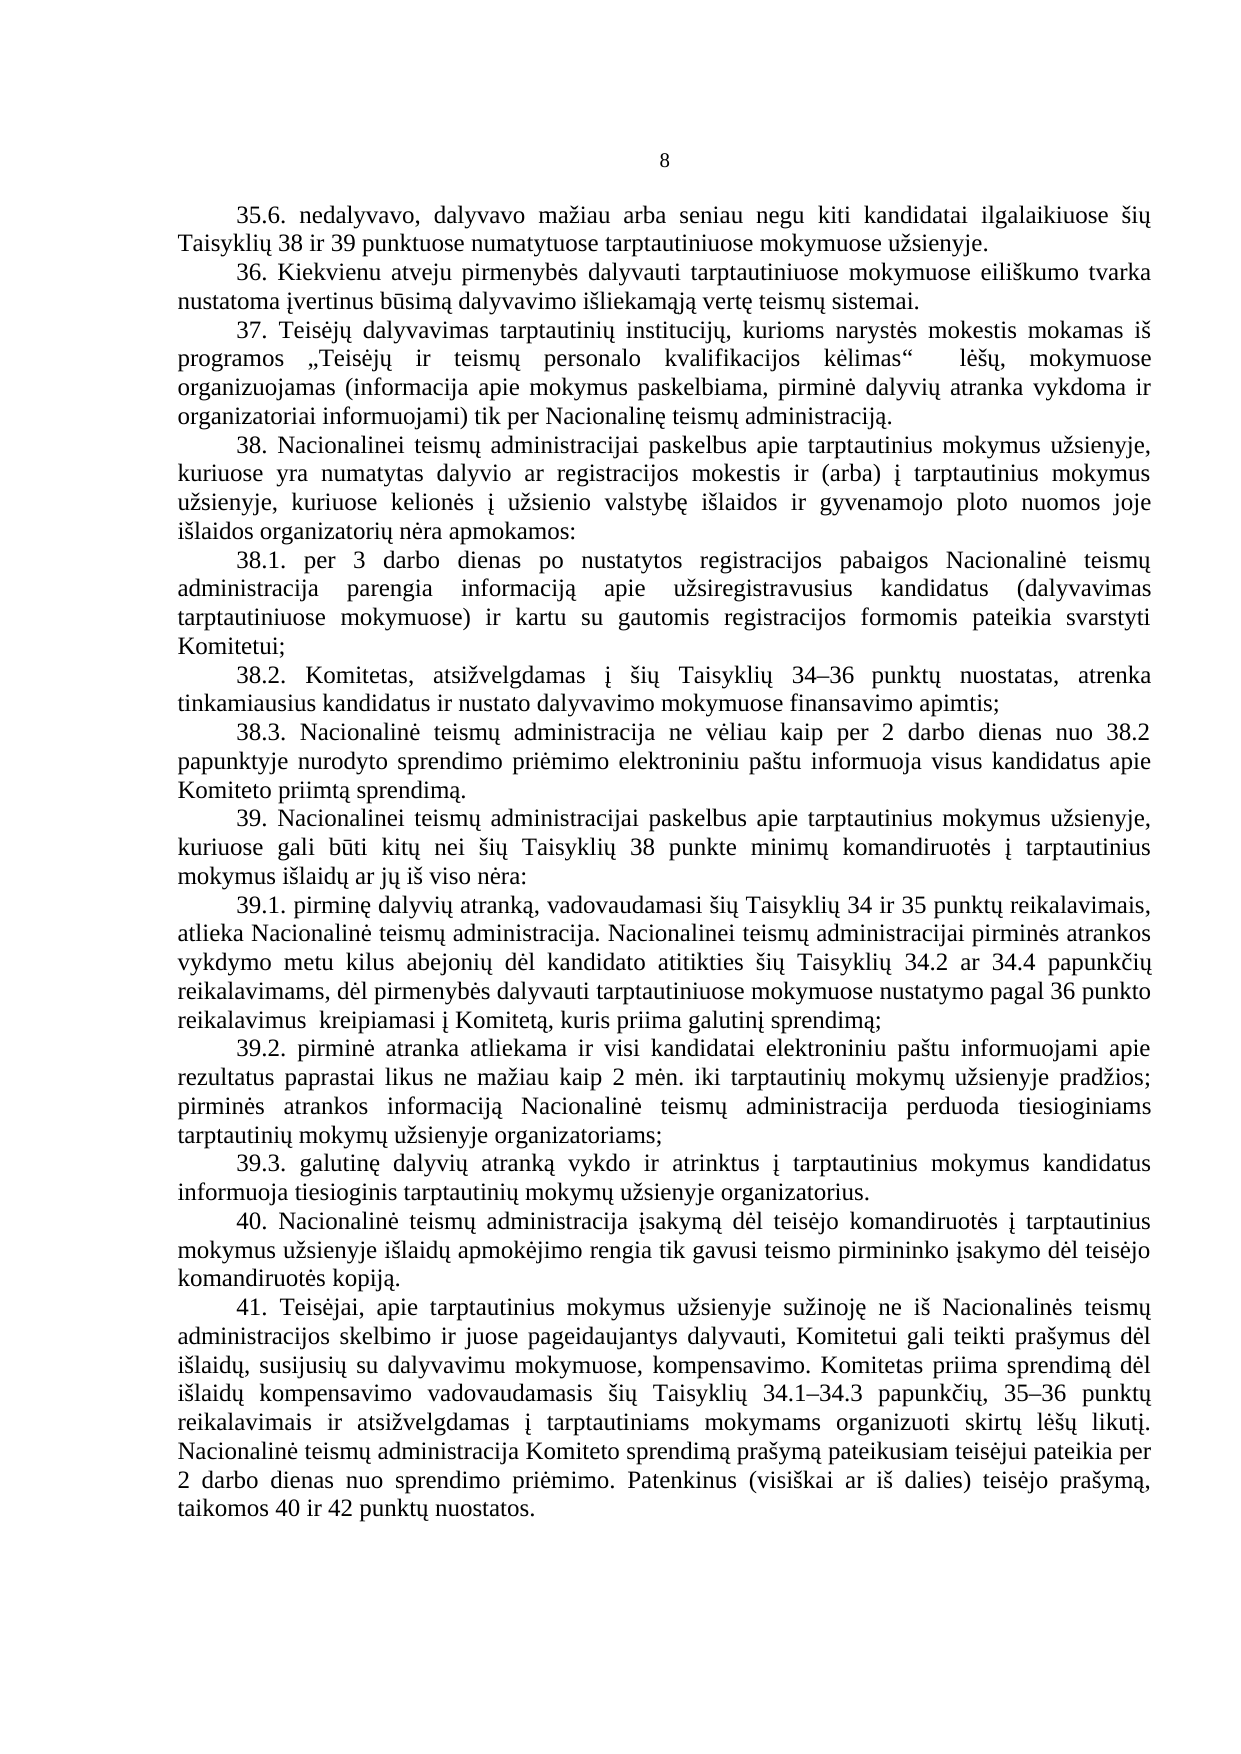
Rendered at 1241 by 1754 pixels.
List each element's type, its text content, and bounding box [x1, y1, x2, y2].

text 39.3. galutinę dalyvių atranką vykdo ir atrinktus į tarptautinius mokymus kandidatus informuoja tiesioginis tarptautinių mokymų užsienyje organizatorius. [177, 1148, 1152, 1206]
text 39. Nacionalinei teismų administracijai paskelbus apie tarptautinius mokymus užsienyje, kuriuose gali būti kitų nei šių Taisyklių 38 punkte minimų komandiruotės į tarptautinius mokymus išlaidų ar jų iš viso nėra: [177, 803, 1152, 890]
text 39.2. pirminė atranka atliekama ir visi kandidatai elektroniniu paštu informuojami apie rezultatus paprastai likus ne mažiau kaip 2 mėn. iki tarptautinių mokymų užsienyje pradžios; pirminės atrankos informaciją Nacionalinė teismų administracija perduoda tiesioginiams tarptautinių mokymų užsienyje organizatoriams; [177, 1033, 1152, 1148]
text 40. Nacionalinė teismų administracija įsakymą dėl teisėjo komandiruotės į tarptautinius mokymus užsienyje išlaidų apmokėjimo rengia tik gavusi teismo pirmininko įsakymo dėl teisėjo komandiruotės kopiją. [177, 1206, 1152, 1292]
text 39.1. pirminę dalyvių atranką, vadovaudamasi šių Taisyklių 34 ir 35 punktų reikalavimais, atlieka Nacionalinė teismų administracija. Nacionalinei teismų administracijai pirminės atrankos vykdymo metu kilus abejonių dėl kandidato atitikties šių Taisyklių 34.2 ar 34.4 papunkčių reikalavimams, dėl pirmenybės dalyvauti tarptautiniuose mokymuose nustatymo pagal 36 punkto reikalavimus kreipiamasi į Komitetą, kuris priima galutinį sprendimą; [177, 890, 1152, 1033]
text 35.6. nedalyvavo, dalyvavo mažiau arba seniau negu kiti kandidatai ilgalaikiuose šių Taisyklių 38 ir 39 punktuose numatytuose tarptautiniuose mokymuose užsienyje. [177, 200, 1152, 257]
text 37. Teisėjų dalyvavimas tarptautinių institucijų, kurioms narystės mokestis mokamas iš programos „Teisėjų ir teismų personalo kvalifikacijos kėlimas“ lėšų, mokymuose organizuojamas (informacija apie mokymus paskelbiama, pirminė dalyvių atranka vykdoma ir organizatoriai informuojami) tik per Nacionalinę teismų administraciją. [177, 315, 1152, 430]
text 36. Kiekvienu atveju pirmenybės dalyvauti tarptautiniuose mokymuose eiliškumo tvarka nustatoma įvertinus būsimą dalyvavimo išliekamąją vertę teismų sistemai. [177, 257, 1152, 315]
text 38.2. Komitetas, atsižvelgdamas į šių Taisyklių 34–36 punktų nuostatas, atrenka tinkamiausius kandidatus ir nustato dalyvavimo mokymuose finansavimo apimtis; [177, 660, 1152, 717]
text 38.1. per 3 darbo dienas po nustatytos registracijos pabaigos Nacionalinė teismų administracija parengia informaciją apie užsiregistravusius kandidatus (dalyvavimas tarptautiniuose mokymuose) ir kartu su gautomis registracijos formomis pateikia svarstyti Komitetui; [177, 545, 1152, 660]
text 38. Nacionalinei teismų administracijai paskelbus apie tarptautinius mokymus užsienyje, kuriuose yra numatytas dalyvio ar registracijos mokestis ir (arba) į tarptautinius mokymus užsienyje, kuriuose kelionės į užsienio valstybę išlaidos ir gyvenamojo ploto nuomos joje išlaidos organizatorių nėra apmokamos: [177, 430, 1152, 545]
text 38.3. Nacionalinė teismų administracija ne vėliau kaip per 2 darbo dienas nuo 38.2 papunktyje nurodyto sprendimo priėmimo elektroniniu paštu informuoja visus kandidatus apie Komiteto priimtą sprendimą. [177, 717, 1152, 803]
text 41. Teisėjai, apie tarptautinius mokymus užsienyje sužinoję ne iš Nacionalinės teismų administracijos skelbimo ir juose pageidaujantys dalyvauti, Komitetui gali teikti prašymus dėl išlaidų, susijusių su dalyvavimu mokymuose, kompensavimo. Komitetas priima sprendimą dėl išlaidų kompensavimo vadovaudamasis šių Taisyklių 34.1–34.3 papunkčių, 35–36 punktų reikalavimais ir atsižvelgdamas į tarptautiniams mokymams organizuoti skirtų lėšų likutį. Nacionalinė teismų administracija Komiteto sprendimą prašymą pateikusiam teisėjui pateikia per 2 darbo dienas nuo sprendimo priėmimo. Patenkinus (visiškai ar iš dalies) teisėjo prašymą, taikomos 40 ir 42 punktų nuostatos. [177, 1292, 1152, 1522]
